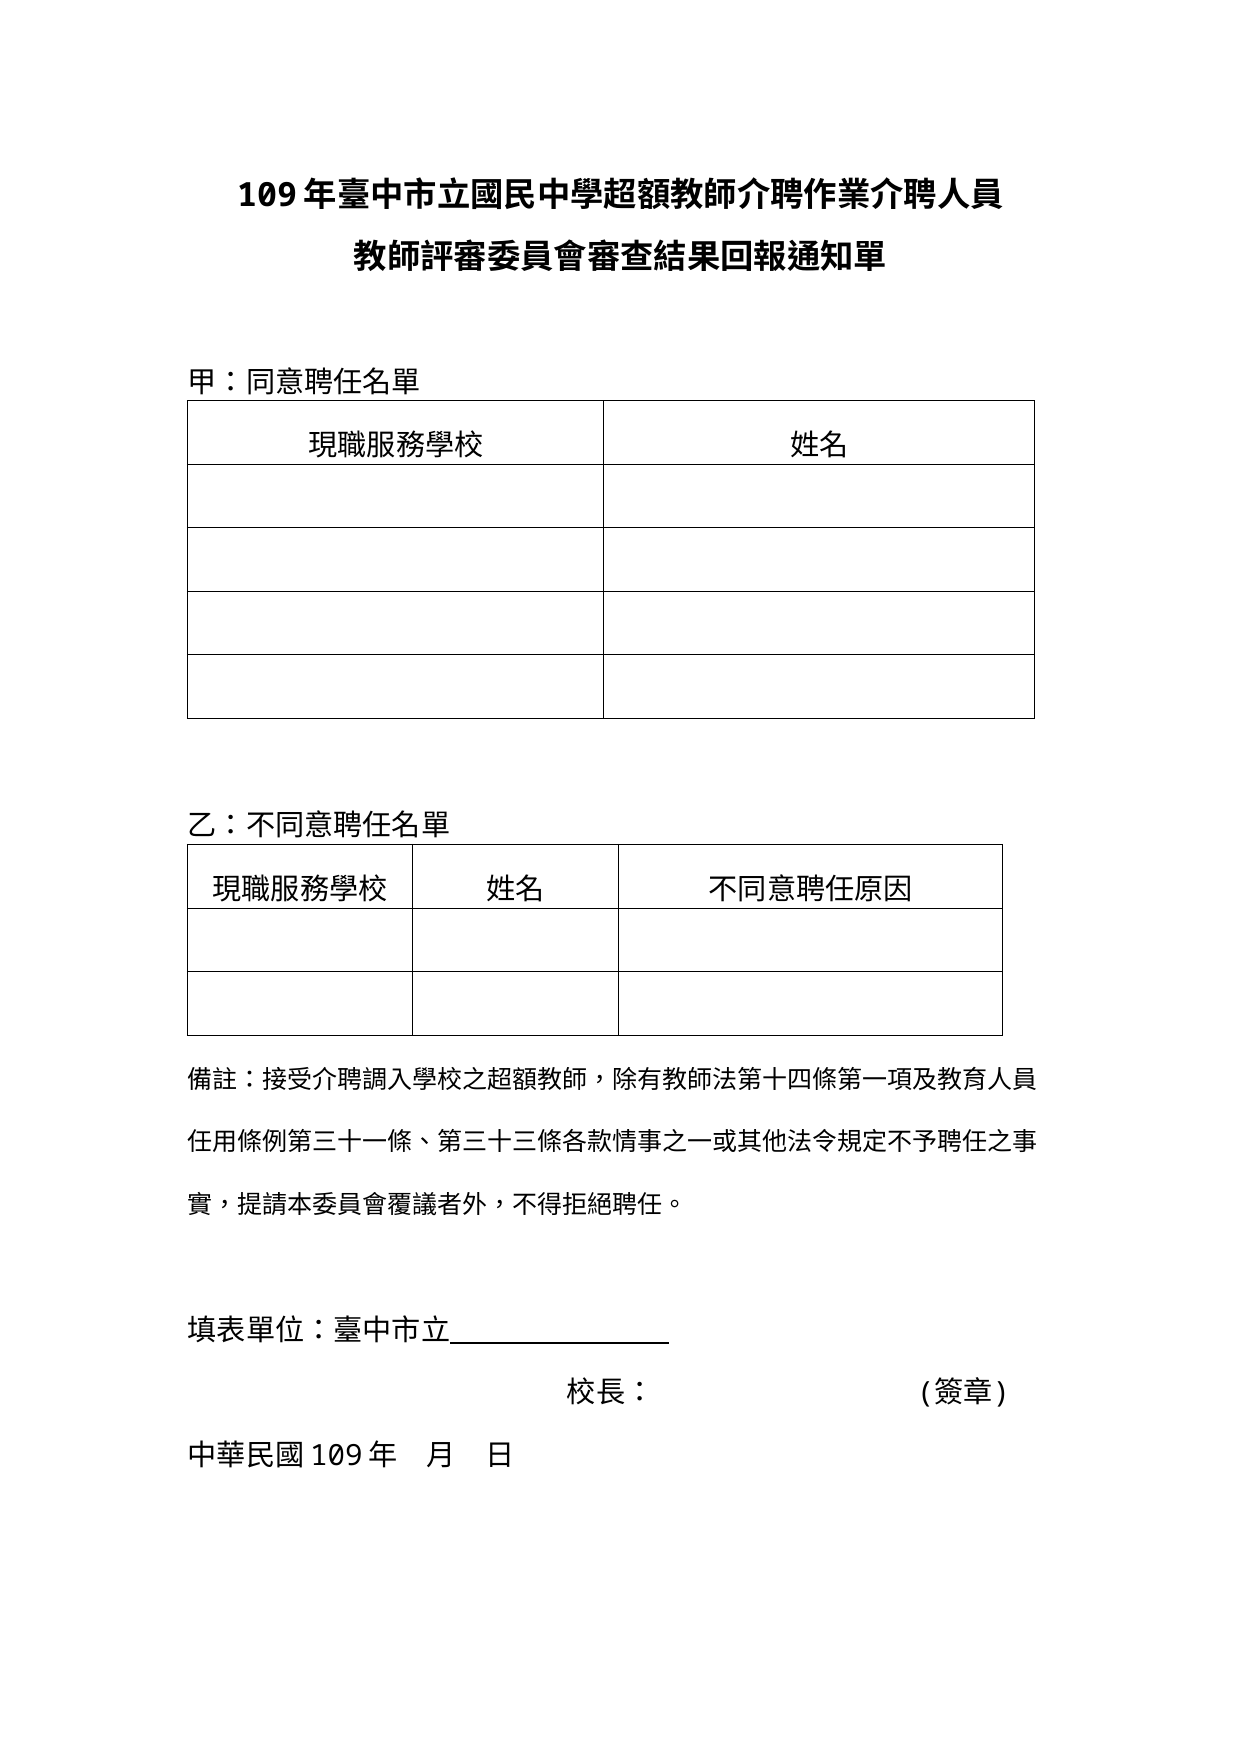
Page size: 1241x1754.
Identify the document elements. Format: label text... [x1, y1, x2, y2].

table_cell [188, 909, 412, 971]
table_cell [619, 909, 1002, 971]
table_cell [188, 465, 603, 527]
table_cell [413, 972, 618, 1034]
table_header 姓名 [604, 401, 1034, 464]
table_cell [619, 972, 1002, 1034]
text 校長： (簽章) [187, 1348, 1053, 1411]
text 109年臺中市立國民中學超額教師介聘作業介聘人員 [187, 150, 1053, 213]
table_cell [188, 655, 603, 718]
table_cell [604, 655, 1034, 718]
text 中華民國109年 月 日 [187, 1411, 1053, 1473]
table_cell [604, 528, 1034, 591]
table_cell [188, 592, 603, 654]
table_header 現職服務學校 [188, 401, 603, 464]
table_header 現職服務學校 [188, 845, 412, 907]
text 教師評審委員會審查結果回報通知單 [187, 213, 1053, 275]
text 填表單位：臺中市立 [187, 1286, 1053, 1348]
table_cell [188, 528, 603, 591]
table_cell [188, 972, 412, 1034]
text 備註：接受介聘調入學校之超額教師，除有教師法第十四條第一項及教育人員任用條例第三十一條、第三十三條各款情事之一或其他法令規定不予聘任之事實，提請本委員會覆議者外，不得拒絕聘任。 [187, 1036, 1053, 1223]
table_cell [413, 909, 618, 971]
table_header 不同意聘任原因 [619, 845, 1002, 907]
text 乙：不同意聘任名單 [187, 781, 1053, 844]
text 甲：同意聘任名單 [187, 338, 1053, 400]
table_cell [604, 592, 1034, 654]
table_cell [604, 465, 1034, 527]
table_header 姓名 [413, 845, 618, 907]
